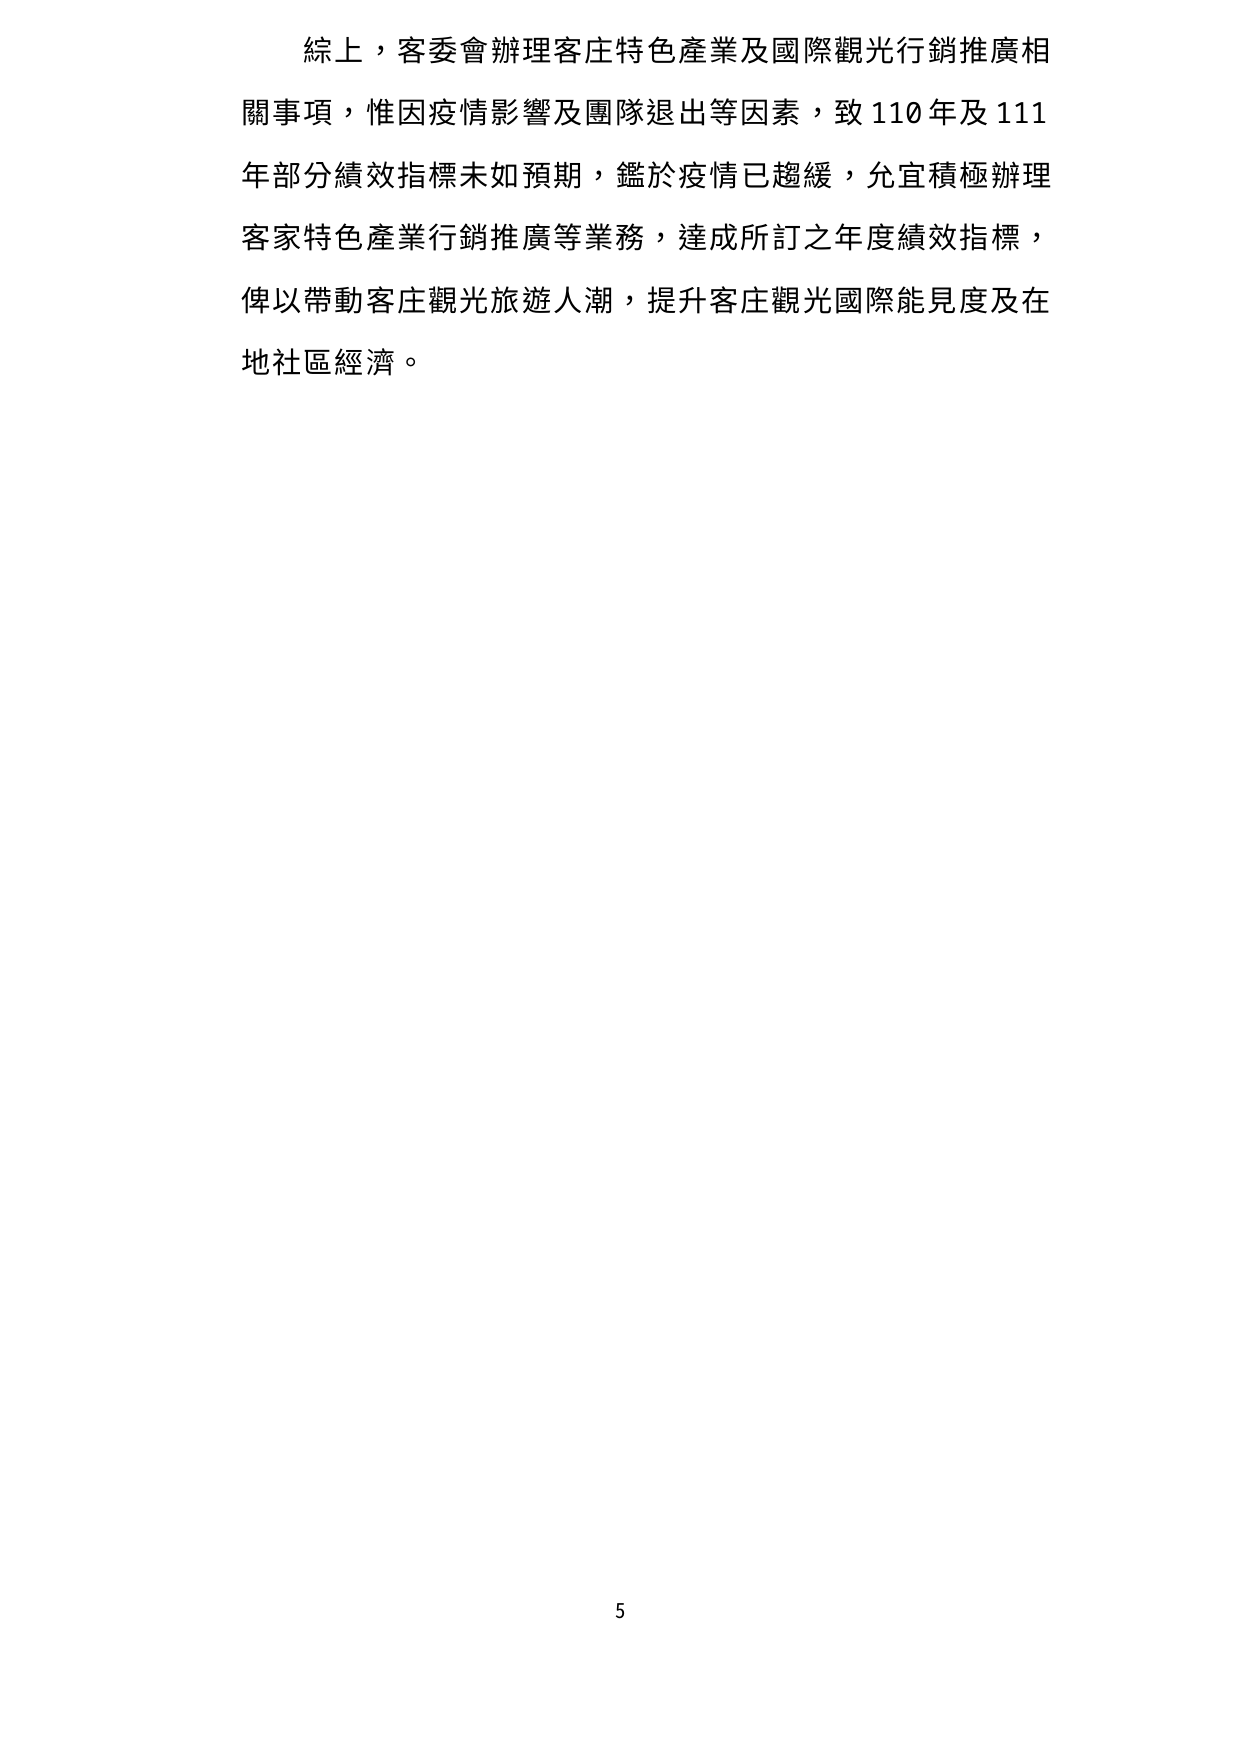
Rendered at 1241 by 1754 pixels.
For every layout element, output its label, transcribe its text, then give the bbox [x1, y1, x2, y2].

text 綜上，客委會辦理客庄特色產業及國際觀光行銷推廣相關事項，惟因疫情影響及團隊退出等因素，致110年及111年部分績效指標未如預期，鑑於疫情已趨緩，允宜積極辦理客家特色產業行銷推廣等業務，達成所訂之年度績效指標，俾以帶動客庄觀光旅遊人潮，提升客庄觀光國際能見度及在地社區經濟。 [236, 7, 1063, 382]
